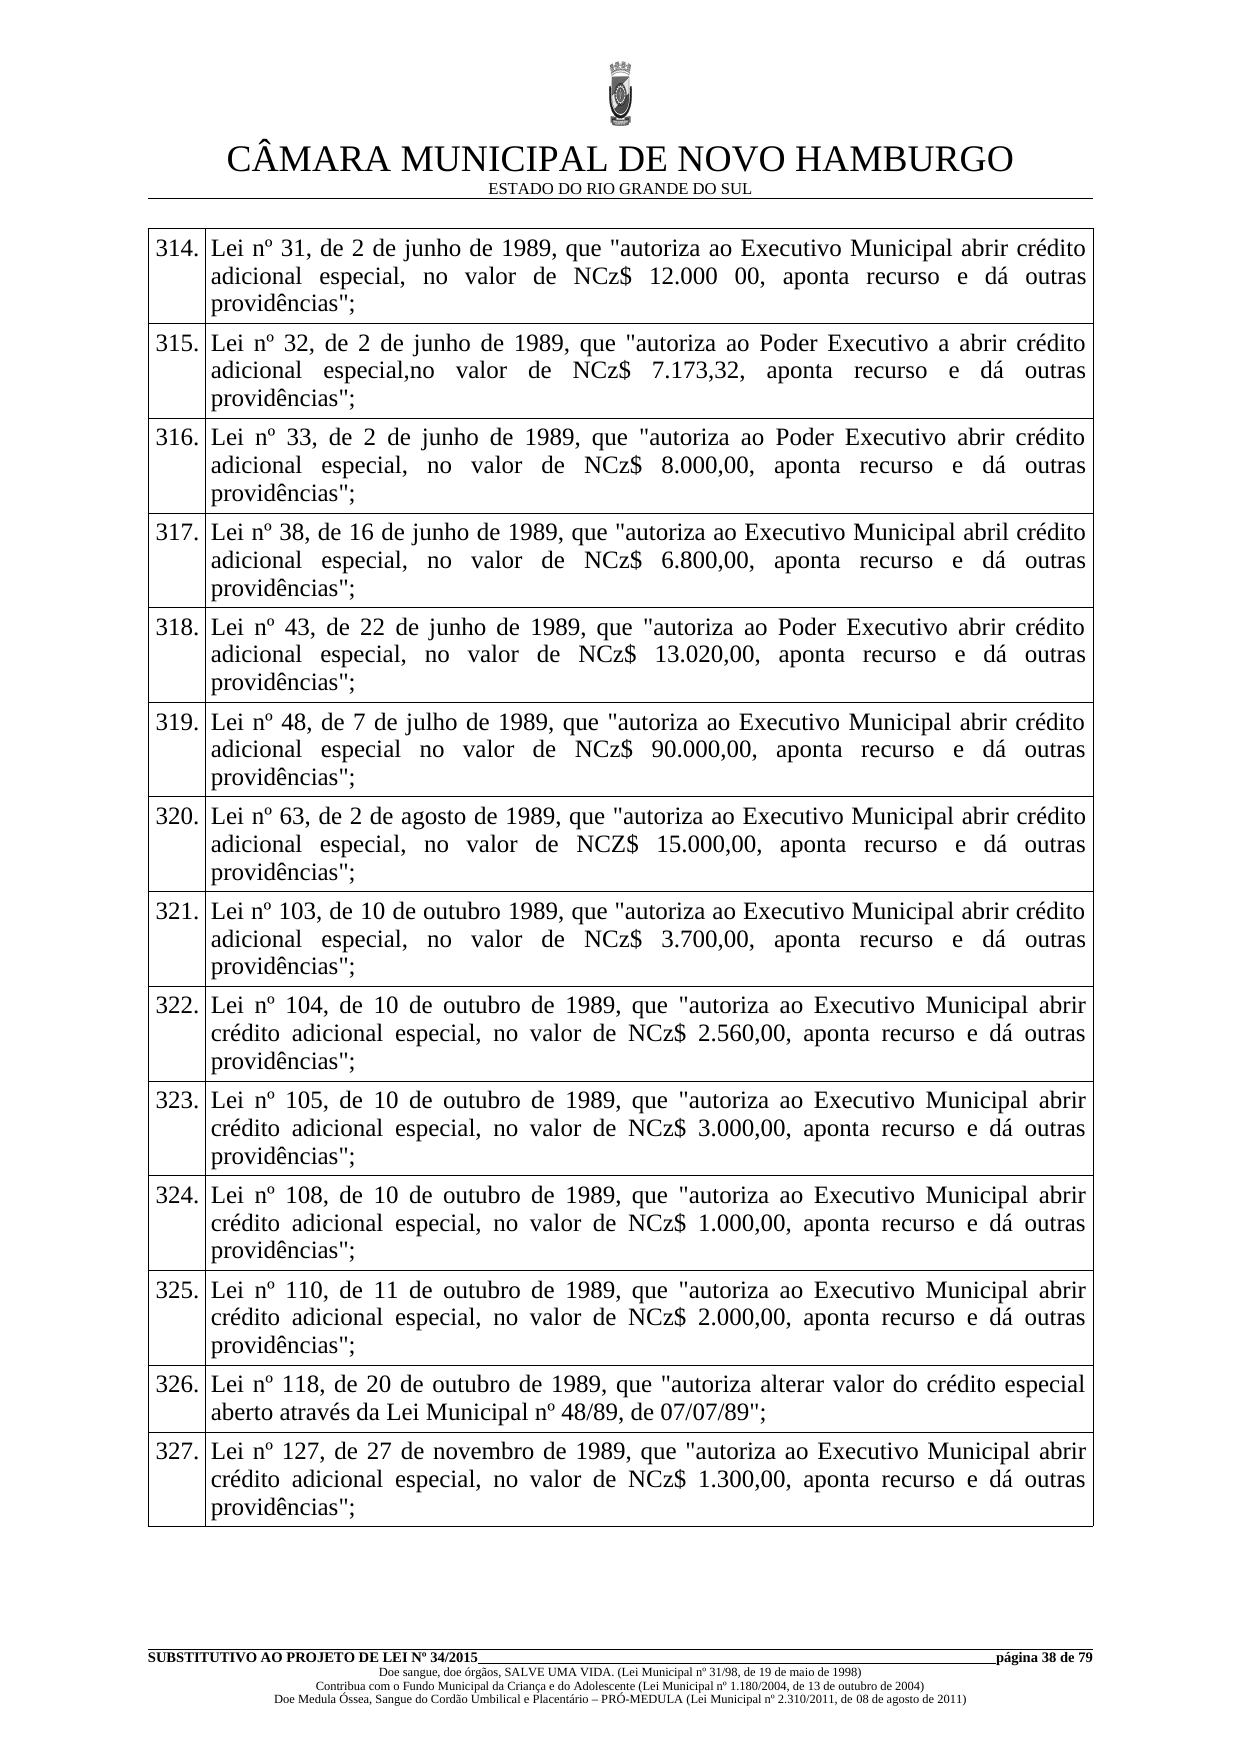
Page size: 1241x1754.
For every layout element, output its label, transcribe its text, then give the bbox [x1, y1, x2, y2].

table_cell [149, 1082, 205, 1175]
table_cell Lei nº 103, de 10 de outubro 1989, que "autoriza ao Executivo Municipal abrir crédito adicional especial, no valor de NCz$ 3.700,00, aponta recurso e dá outras providências"; [206, 892, 1093, 986]
table_cell [149, 892, 205, 986]
table_cell Lei nº 43, de 22 de junho de 1989, que "autoriza ao Poder Executivo abrir crédito adicional especial, no valor de NCz$ 13.020,00, aponta recurso e dá outras providências"; [206, 608, 1093, 702]
table_cell [149, 1176, 205, 1270]
table_cell [149, 987, 205, 1081]
table_cell [149, 703, 205, 796]
table_cell [149, 1433, 205, 1526]
table_cell Lei nº 108, de 10 de outubro de 1989, que "autoriza ao Executivo Municipal abrir crédito adicional especial, no valor de NCz$ 1.000,00, aponta recurso e dá outras providências"; [206, 1176, 1093, 1270]
table_cell Lei nº 32, de 2 de junho de 1989, que "autoriza ao Poder Executivo a abrir crédito adicional especial,no valor de NCz$ 7.173,32, aponta recurso e dá outras providências"; [206, 324, 1093, 418]
table_cell [149, 419, 205, 512]
table_cell Lei nº 63, de 2 de agosto de 1989, que "autoriza ao Executivo Municipal abrir crédito adicional especial, no valor de NCZ$ 15.000,00, aponta recurso e dá outras providências"; [206, 797, 1093, 891]
table_cell [149, 797, 205, 891]
table_cell [149, 1366, 205, 1432]
table_cell [149, 514, 205, 607]
table_cell [149, 324, 205, 418]
table_cell [149, 229, 205, 323]
table_cell Lei nº 33, de 2 de junho de 1989, que "autoriza ao Poder Executivo abrir crédito adicional especial, no valor de NCz$ 8.000,00, aponta recurso e dá outras providências"; [206, 419, 1093, 512]
table_cell Lei nº 48, de 7 de julho de 1989, que "autoriza ao Executivo Municipal abrir crédito adicional especial no valor de NCz$ 90.000,00, aponta recurso e dá outras providências"; [206, 703, 1093, 796]
table_cell Lei nº 104, de 10 de outubro de 1989, que "autoriza ao Executivo Municipal abrir crédito adicional especial, no valor de NCz$ 2.560,00, aponta recurso e dá outras providências"; [206, 987, 1093, 1081]
table_cell Lei nº 31, de 2 de junho de 1989, que "autoriza ao Executivo Municipal abrir crédito adicional especial, no valor de NCz$ 12.000 00, aponta recurso e dá outras providências"; [206, 229, 1093, 323]
table_cell [149, 608, 205, 702]
table_cell Lei nº 127, de 27 de novembro de 1989, que "autoriza ao Executivo Municipal abrir crédito adicional especial, no valor de NCz$ 1.300,00, aponta recurso e dá outras providências"; [206, 1433, 1093, 1526]
table_cell Lei nº 110, de 11 de outubro de 1989, que "autoriza ao Executivo Municipal abrir crédito adicional especial, no valor de NCz$ 2.000,00, aponta recurso e dá outras providências"; [206, 1271, 1093, 1364]
table_cell [149, 1271, 205, 1364]
table_cell Lei nº 118, de 20 de outubro de 1989, que "autoriza alterar valor do crédito especial aberto através da Lei Municipal nº 48/89, de 07/07/89"; [206, 1366, 1093, 1432]
table_cell Lei nº 105, de 10 de outubro de 1989, que "autoriza ao Executivo Municipal abrir crédito adicional especial, no valor de NCz$ 3.000,00, aponta recurso e dá outras providências"; [206, 1082, 1093, 1175]
table_cell Lei nº 38, de 16 de junho de 1989, que "autoriza ao Executivo Municipal abril crédito adicional especial, no valor de NCz$ 6.800,00, aponta recurso e dá outras providências"; [206, 514, 1093, 607]
